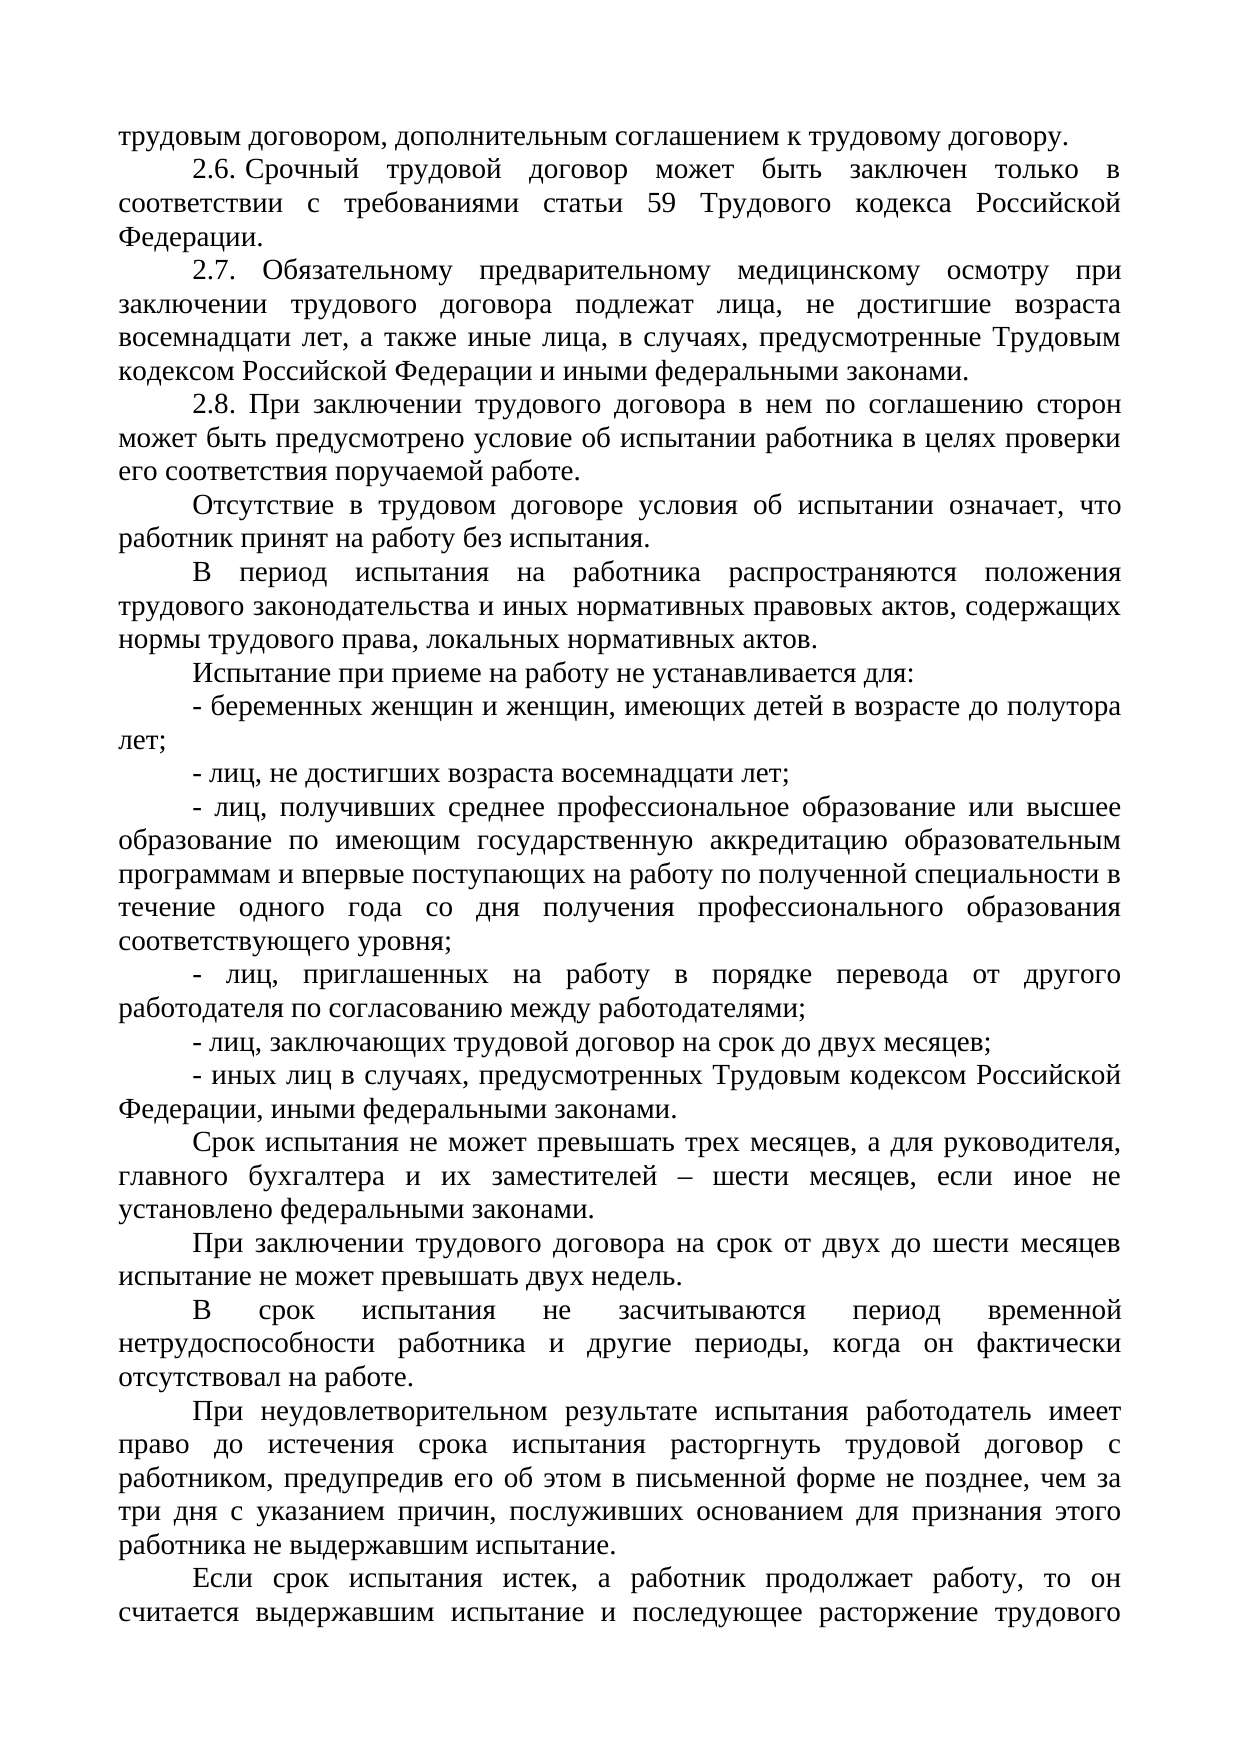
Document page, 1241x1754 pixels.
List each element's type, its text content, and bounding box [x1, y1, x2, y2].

text При заключении трудового договора на срок от двух до шести месяцев испытание не может превышать двух недель. [118, 1225, 1122, 1292]
text - беременных женщин и женщин, имеющих детей в возрасте до полутора лет; [118, 688, 1122, 755]
text Испытание при приеме на работу не устанавливается для: [118, 655, 1122, 688]
text При неудовлетворительном результате испытания работодатель имеет право до истечения срока испытания расторгнуть трудовой договор с работником, предупредив его об этом в письменной форме не позднее, чем за три дня с указанием причин, послуживших основанием для признания этого работника не выдержавшим испытание. [118, 1393, 1122, 1560]
text - лиц, приглашенных на работу в порядке перевода от другого работодателя по согласованию между работодателями; [118, 957, 1122, 1024]
text - лиц, получивших среднее профессиональное образование или высшее образование по имеющим государственную аккредитацию образовательным программам и впервые поступающих на работу по полученной специальности в течение одного года со дня получения профессионального образования соответствующего уровня; [118, 789, 1122, 957]
text 2.7. Обязательному предварительному медицинскому осмотру при заключении трудового договора подлежат лица, не достигшие возраста восемнадцати лет, а также иные лица, в случаях, предусмотренные Трудовым кодексом Российской Федерации и иными федеральными законами. [118, 252, 1122, 386]
text - лиц, не достигших возраста восемнадцати лет; [118, 755, 1122, 789]
text В срок испытания не засчитываются период временной нетрудоспособности работника и другие периоды, когда он фактически отсутствовал на работе. [118, 1292, 1122, 1393]
text 2.8. При заключении трудового договора в нем по соглашению сторон может быть предусмотрено условие об испытании работника в целях проверки его соответствия поручаемой работе. [118, 386, 1122, 487]
text В период испытания на работника распространяются положения трудового законодательства и иных нормативных правовых актов, содержащих нормы трудового права, локальных нормативных актов. [118, 554, 1122, 655]
text - лиц, заключающих трудовой договор на срок до двух месяцев; [118, 1024, 1122, 1057]
text трудовым договором, дополнительным соглашением к трудовому договору. [118, 118, 1122, 152]
text - иных лиц в случаях, предусмотренных Трудовым кодексом Российской Федерации, иными федеральными законами. [118, 1057, 1122, 1124]
text 2.6. Срочный трудовой договор может быть заключен только в соответствии с требованиями статьи 59 Трудового кодекса Российской Федерации. [118, 152, 1122, 252]
text Срок испытания не может превышать трех месяцев, а для руководителя, главного бухгалтера и их заместителей – шести месяцев, если иное не установлено федеральными законами. [118, 1124, 1122, 1225]
text Отсутствие в трудовом договоре условия об испытании означает, что работник принят на работу без испытания. [118, 487, 1122, 554]
text Если срок испытания истек, а работник продолжает работу, то он считается выдержавшим испытание и последующее расторжение трудового [118, 1560, 1122, 1627]
